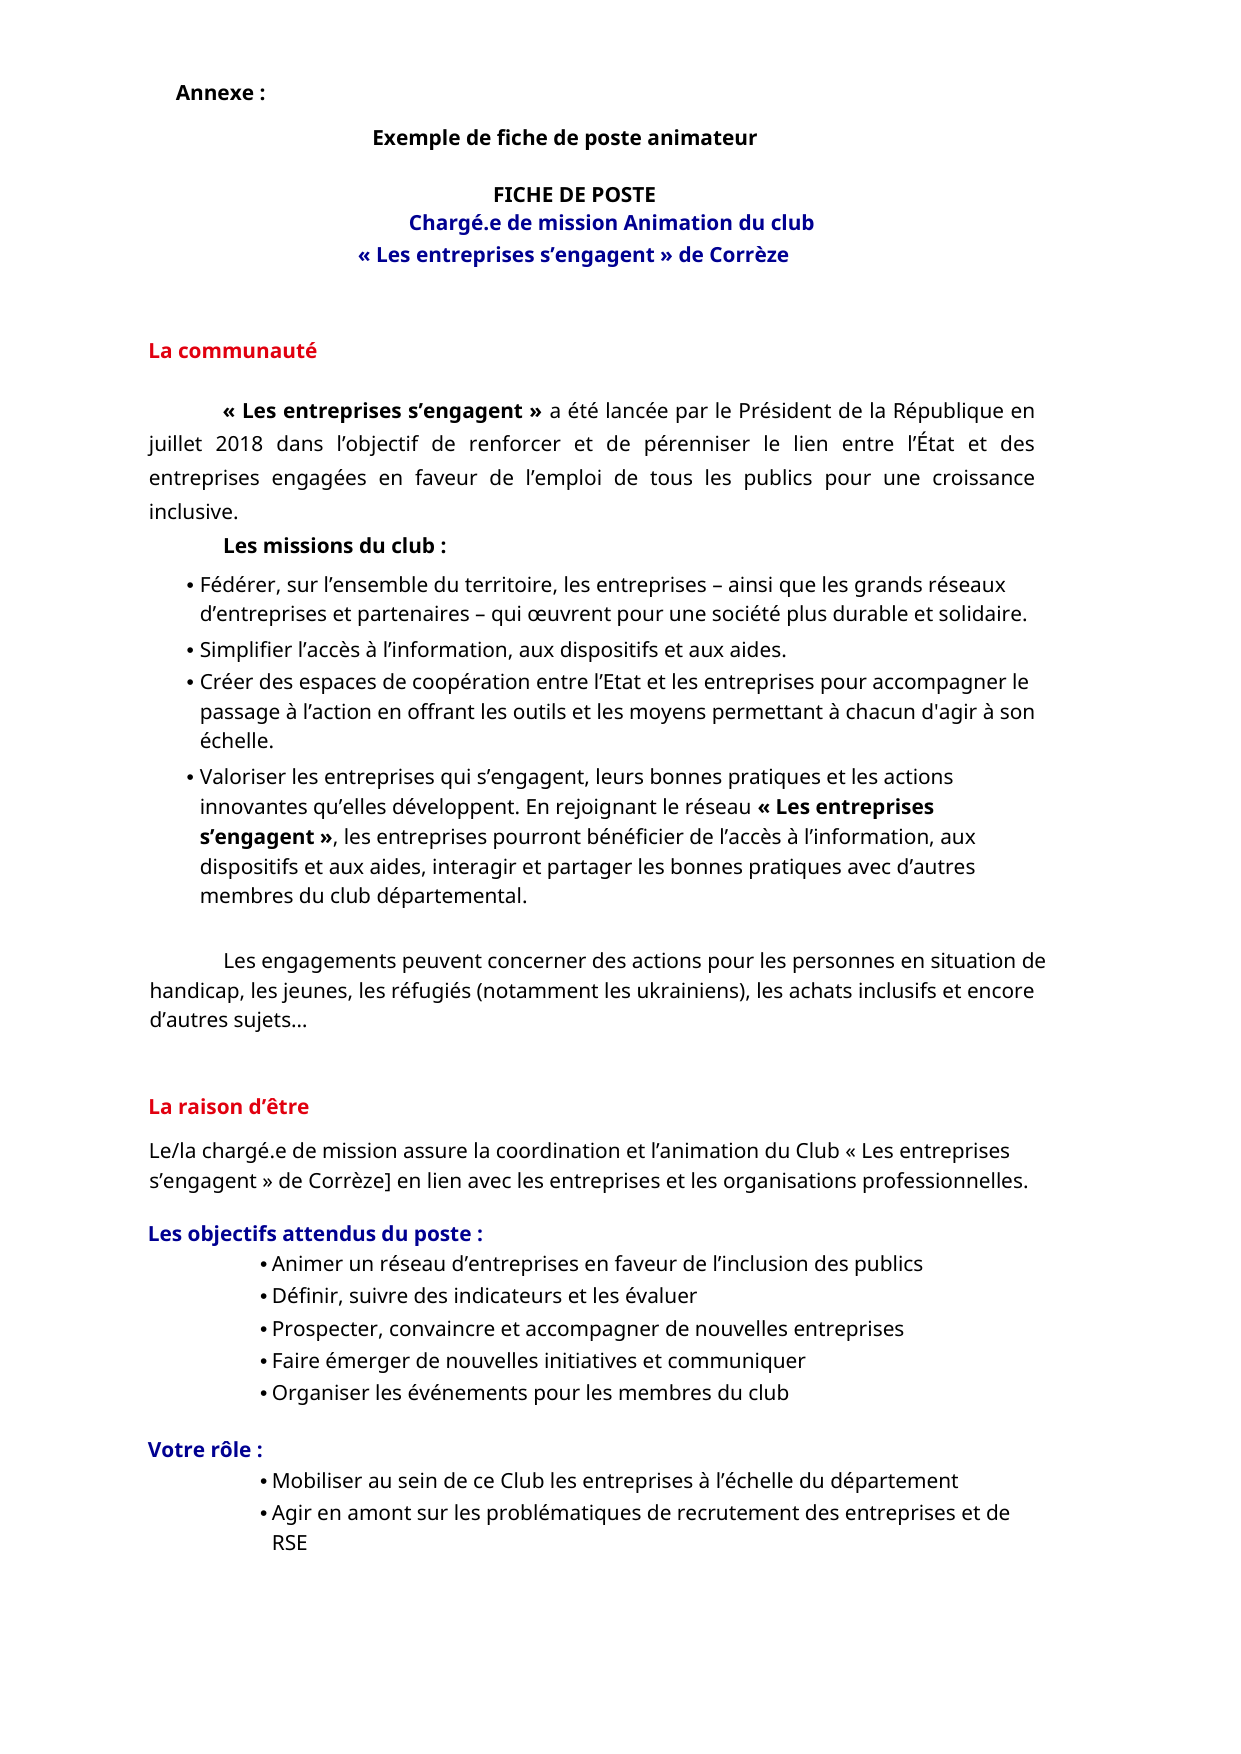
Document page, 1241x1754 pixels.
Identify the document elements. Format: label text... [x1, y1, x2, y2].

text Les objectifs attendus du poste : [148, 1219, 1091, 1247]
list Faire émerger de nouvelles initiatives et communiquer [260, 1346, 1048, 1374]
text « Les entreprises s’engagent » a été lancée par le Président de la République en juillet 2018 dans l’objectif de renforcer et de pérenniser le lien entre l’État et des entreprises engagées en faveur de l’emploi de tous les publics pour une croissance inclusive. [149, 396, 1037, 526]
subtitle FICHE DE POSTE [471, 180, 1091, 208]
list Agir en amont sur les problématiques de recrutement des entreprises et de RSE [260, 1498, 1048, 1556]
list Prospecter, convaincre et accompagner de nouvelles entreprises [260, 1314, 1048, 1342]
list Créer des espaces de coopération entre l’Etat et les entreprises pour accompagner le passage à l’action en offrant les outils et les moyens permettant à chacun d'agir à son échelle. [186, 667, 1048, 755]
subtitle La raison d’être [148, 1092, 821, 1121]
text Votre rôle : [148, 1435, 1091, 1464]
list Fédérer, sur l’ensemble du territoire, les entreprises – ainsi que les grands réseaux d’entreprises et partenaires – qui œuvrent pour une société plus durable et solidaire. [186, 570, 1048, 628]
list Animer un réseau d’entreprises en faveur de l’inclusion des publics [260, 1249, 1048, 1278]
text Annexe : [176, 78, 1091, 106]
text Les missions du club : [223, 531, 1091, 559]
text Le/la chargé.e de mission assure la coordination et l’animation du Club « Les entreprises s’engagent » de Corrèze] en lien avec les entreprises et les organisations professionnelles. [149, 1136, 1048, 1194]
list Simplifier l’accès à l’information, aux dispositifs et aux aides. [186, 635, 1048, 663]
text Exemple de fiche de poste animateur [372, 123, 1091, 152]
list Valoriser les entreprises qui s’engagent, leurs bonnes pratiques et les actions innovantes qu’elles développent. En rejoignant le réseau « Les entreprises s’engagent », les entreprises pourront bénéficier de l’accès à l’information, aux dispositifs et aux aides, interagir et partager les bonnes pratiques avec d’autres membres du club départemental. [186, 762, 1048, 910]
text Les engagements peuvent concerner des actions pour les personnes en situation de handicap, les jeunes, les réfugiés (notamment les ukrainiens), les achats inclusifs et encore d’autres sujets… [149, 946, 1048, 1034]
list Définir, suivre des indicateurs et les évaluer [260, 1281, 1048, 1310]
list Organiser les événements pour les membres du club [260, 1378, 1048, 1406]
list Mobiliser au sein de ce Club les entreprises à l’échelle du département [260, 1466, 1048, 1494]
text Chargé.e de mission Animation du club [148, 208, 1075, 237]
subtitle La communauté [148, 336, 821, 365]
text « Les entreprises s’engagent » de Corrèze [358, 240, 1091, 268]
